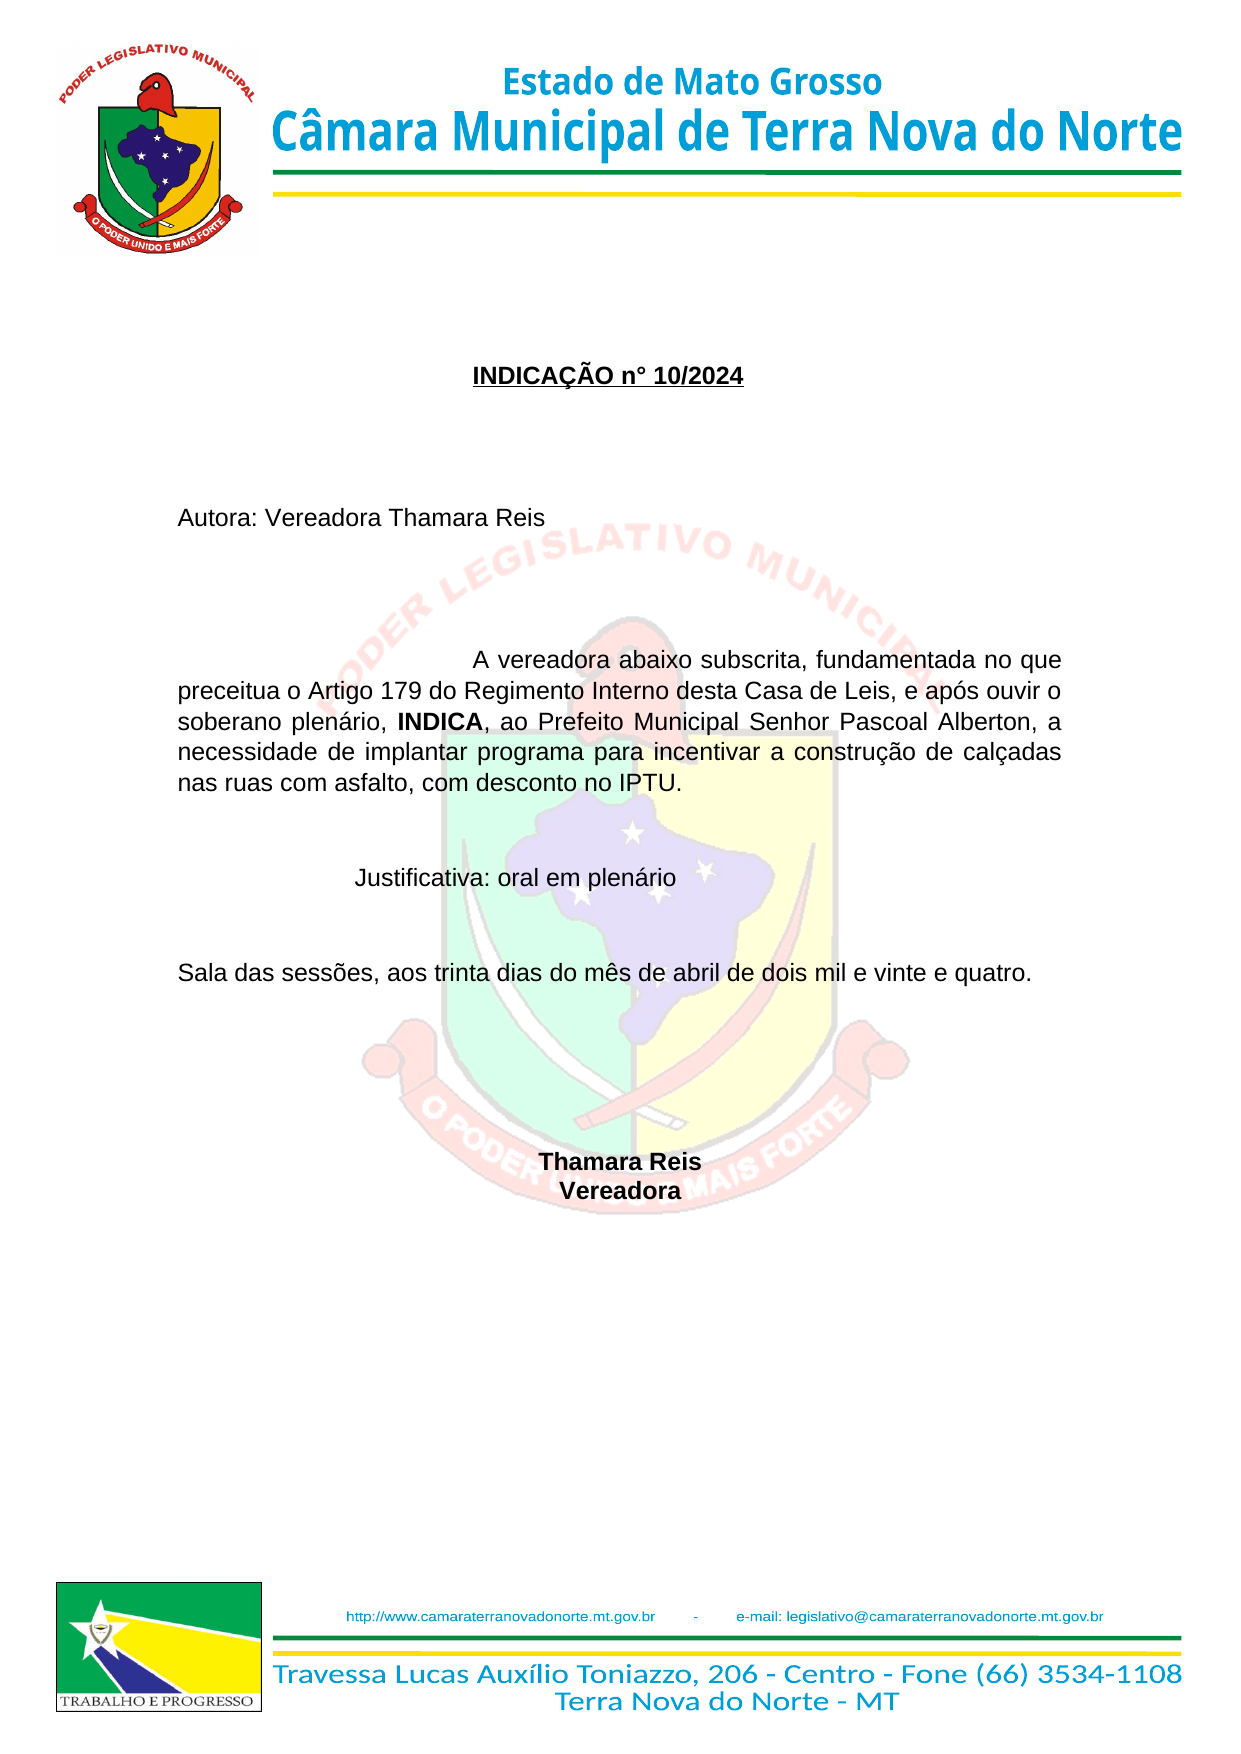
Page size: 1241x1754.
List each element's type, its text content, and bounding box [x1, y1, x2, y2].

text Autora: Vereadora Thamara Reis [177, 503, 1063, 532]
picture [57, 1583, 261, 1711]
text Vereadora [966, 1176, 1063, 1204]
picture [55, 42, 260, 256]
text Thamara Reis [966, 1147, 1063, 1176]
text INDICAÇÃO n° 10/2024 [177, 361, 1063, 389]
text Sala das sessões, aos trinta dias do mês de abril de dois mil e vinte e quatro. [177, 957, 303, 986]
text Thamara Reis [177, 1147, 303, 1176]
text Justificativa: oral em plenário [177, 863, 303, 891]
text A vereadora abaixo subscrita, fundamentada no que preceitua o Artigo 179 do Regimento Interno desta Casa de Leis, e após ouvir o soberano plenário, INDICA, ao Prefeito Municipal Senhor Pascoal Alberton, a necessidade de implantar programa para incentivar a construção de calçadas nas ruas com asfalto, com desconto no IPTU. [966, 645, 1063, 797]
text A vereadora abaixo subscrita, fundamentada no que preceitua o Artigo 179 do Regimento Interno desta Casa de Leis, e após ouvir o soberano plenário, INDICA, ao Prefeito Municipal Senhor Pascoal Alberton, a necessidade de implantar programa para incentivar a construção de calçadas nas ruas com asfalto, com desconto no IPTU. [177, 645, 303, 797]
picture [860, 1611, 868, 1623]
text Vereadora [177, 1176, 303, 1204]
text Sala das sessões, aos trinta dias do mês de abril de dois mil e vinte e quatro. [966, 957, 1063, 986]
text Justificativa: oral em plenário [966, 863, 1063, 891]
